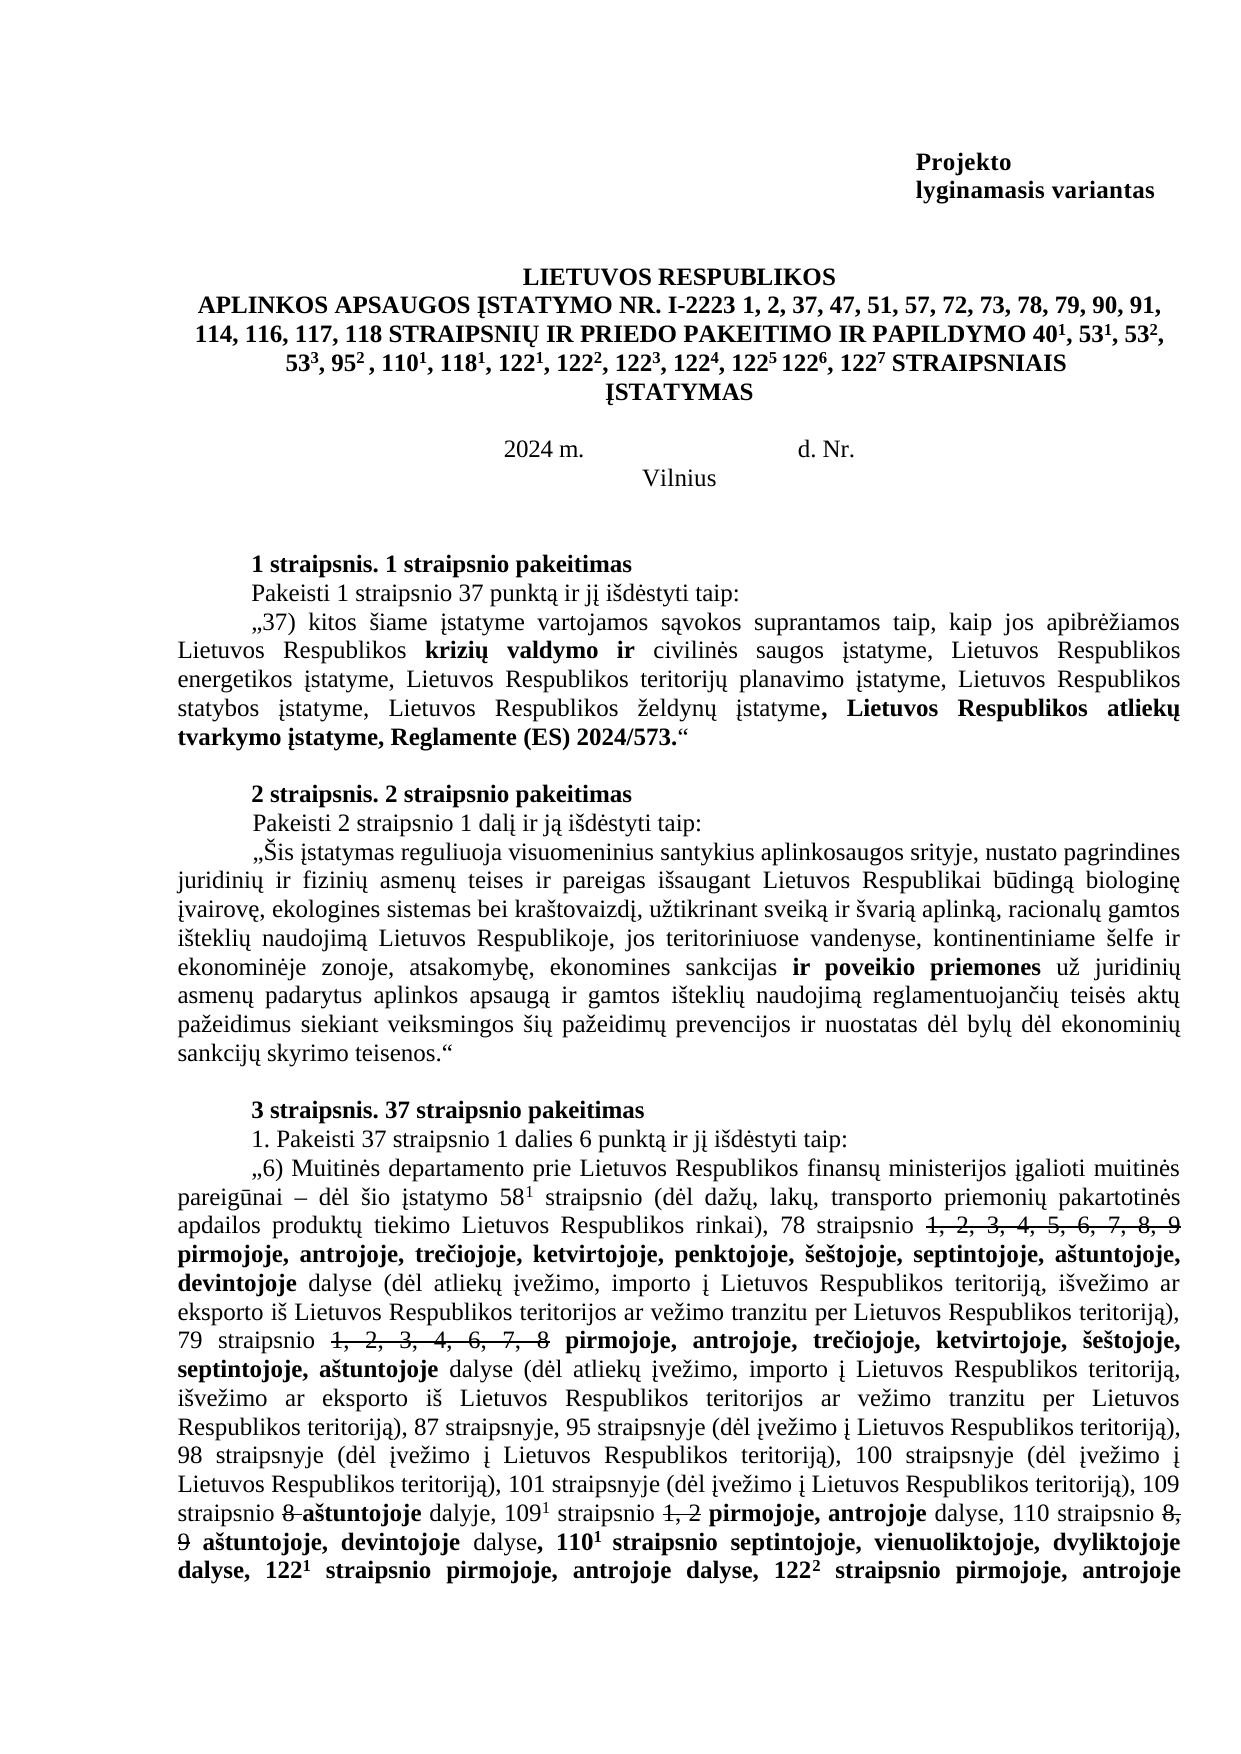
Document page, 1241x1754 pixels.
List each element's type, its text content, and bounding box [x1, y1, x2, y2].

text Vilnius [177, 463, 1181, 492]
text 1. Pakeisti 37 straipsnio 1 dalies 6 punktą ir jį išdėstyti taip: [177, 1124, 1181, 1153]
text „Šis įstatymas reguliuoja visuomeninius santykius aplinkosaugos srityje, nustato pagrindines juridinių ir fizinių asmenų teises ir pareigas išsaugant Lietuvos Respublikai būdingą biologinę įvairovę, ekologines sistemas bei kraštovaizdį, užtikrinant sveiką ir švarią aplinką, racionalų gamtos išteklių naudojimą Lietuvos Respublikoje, jos teritoriniuose vandenyse, kontinentiniame šelfe ir ekonominėje zonoje, atsakomybę, ekonomines sankcijas ir poveikio priemones už juridinių asmenų padarytus aplinkos apsaugą ir gamtos išteklių naudojimą reglamentuojančių teisės aktų pažeidimus siekiant veiksmingos šių pažeidimų prevencijos ir nuostatas dėl bylų dėl ekonominių sankcijų skyrimo teisenos.“ [177, 837, 1181, 1067]
text Projekto [916, 147, 1181, 176]
text 2 straipsnis. 2 straipsnio pakeitimas [177, 779, 1181, 808]
text Pakeisti 1 straipsnio 37 punktą ir jį išdėstyti taip: [177, 578, 1181, 607]
text 1 straipsnis. 1 straipsnio pakeitimas [177, 549, 1181, 578]
text 3 straipsnis. 37 straipsnio pakeitimas [177, 1096, 1181, 1124]
text „6) Muitinės departamento prie Lietuvos Respublikos finansų ministerijos įgalioti muitinės pareigūnai – dėl šio įstatymo 581 straipsnio (dėl dažų, lakų, transporto priemonių pakartotinės apdailos produktų tiekimo Lietuvos Respublikos rinkai), 78 straipsnio 1, 2, 3, 4, 5, 6, 7, 8, 9 pirmojoje, antrojoje, trečiojoje, ketvirtojoje, penktojoje, šeštojoje, septintojoje, aštuntojoje, devintojoje dalyse (dėl atliekų įvežimo, importo į Lietuvos Respublikos teritoriją, išvežimo ar eksporto iš Lietuvos Respublikos teritorijos ar vežimo tranzitu per Lietuvos Respublikos teritoriją), 79 straipsnio 1, 2, 3, 4, 6, 7, 8 pirmojoje, antrojoje, trečiojoje, ketvirtojoje, šeštojoje, septintojoje, aštuntojoje dalyse (dėl atliekų įvežimo, importo į Lietuvos Respublikos teritoriją, išvežimo ar eksporto iš Lietuvos Respublikos teritorijos ar vežimo tranzitu per Lietuvos Respublikos teritoriją), 87 straipsnyje, 95 straipsnyje (dėl įvežimo į Lietuvos Respublikos teritoriją), 98 straipsnyje (dėl įvežimo į Lietuvos Respublikos teritoriją), 100 straipsnyje (dėl įvežimo į Lietuvos Respublikos teritoriją), 101 straipsnyje (dėl įvežimo į Lietuvos Respublikos teritoriją), 109 straipsnio 8 aštuntojoje dalyje, 1091 straipsnio 1, 2 pirmojoje, antrojoje dalyse, 110 straipsnio 8, 9 aštuntojoje, devintojoje dalyse, 1101 straipsnio septintojoje, vienuoliktojoje, dvyliktojoje dalyse, 1221 straipsnio pirmojoje, antrojoje dalyse, 1222 straipsnio pirmojoje, antrojoje [177, 1153, 1181, 1584]
text 2024 m. d. Nr. [177, 434, 1181, 463]
text ĮSTATYMAS [177, 377, 1181, 406]
text „37) kitos šiame įstatyme vartojamos sąvokos suprantamos taip, kaip jos apibrėžiamos Lietuvos Respublikos krizių valdymo ir civilinės saugos įstatyme, Lietuvos Respublikos energetikos įstatyme, Lietuvos Respublikos teritorijų planavimo įstatyme, Lietuvos Respublikos statybos įstatyme, Lietuvos Respublikos želdynų įstatyme, Lietuvos Respublikos atliekų tvarkymo įstatyme, Reglamente (ES) 2024/573.“ [177, 607, 1181, 751]
text LIETUVOS RESPUBLIKOS [177, 262, 1181, 291]
text Pakeisti 2 straipsnio 1 dalį ir ją išdėstyti taip: [177, 808, 1181, 837]
text lyginamasis variantas [916, 176, 1181, 204]
text APLINKOS APSAUGOS ĮSTATYMO NR. I-2223 1, 2, 37, 47, 51, 57, 72, 73, 78, 79, 90, 91, 114, 116, 117, 118 straipsnių ir PRIEDO PAKEITIMO IR PAPILDYMO 401, 531, 532, 533, 952 , 1101, 1181, 1221, 1222, 1223, 1224, 1225 1226, 1227 STRAIPSNIAIS [177, 291, 1181, 377]
